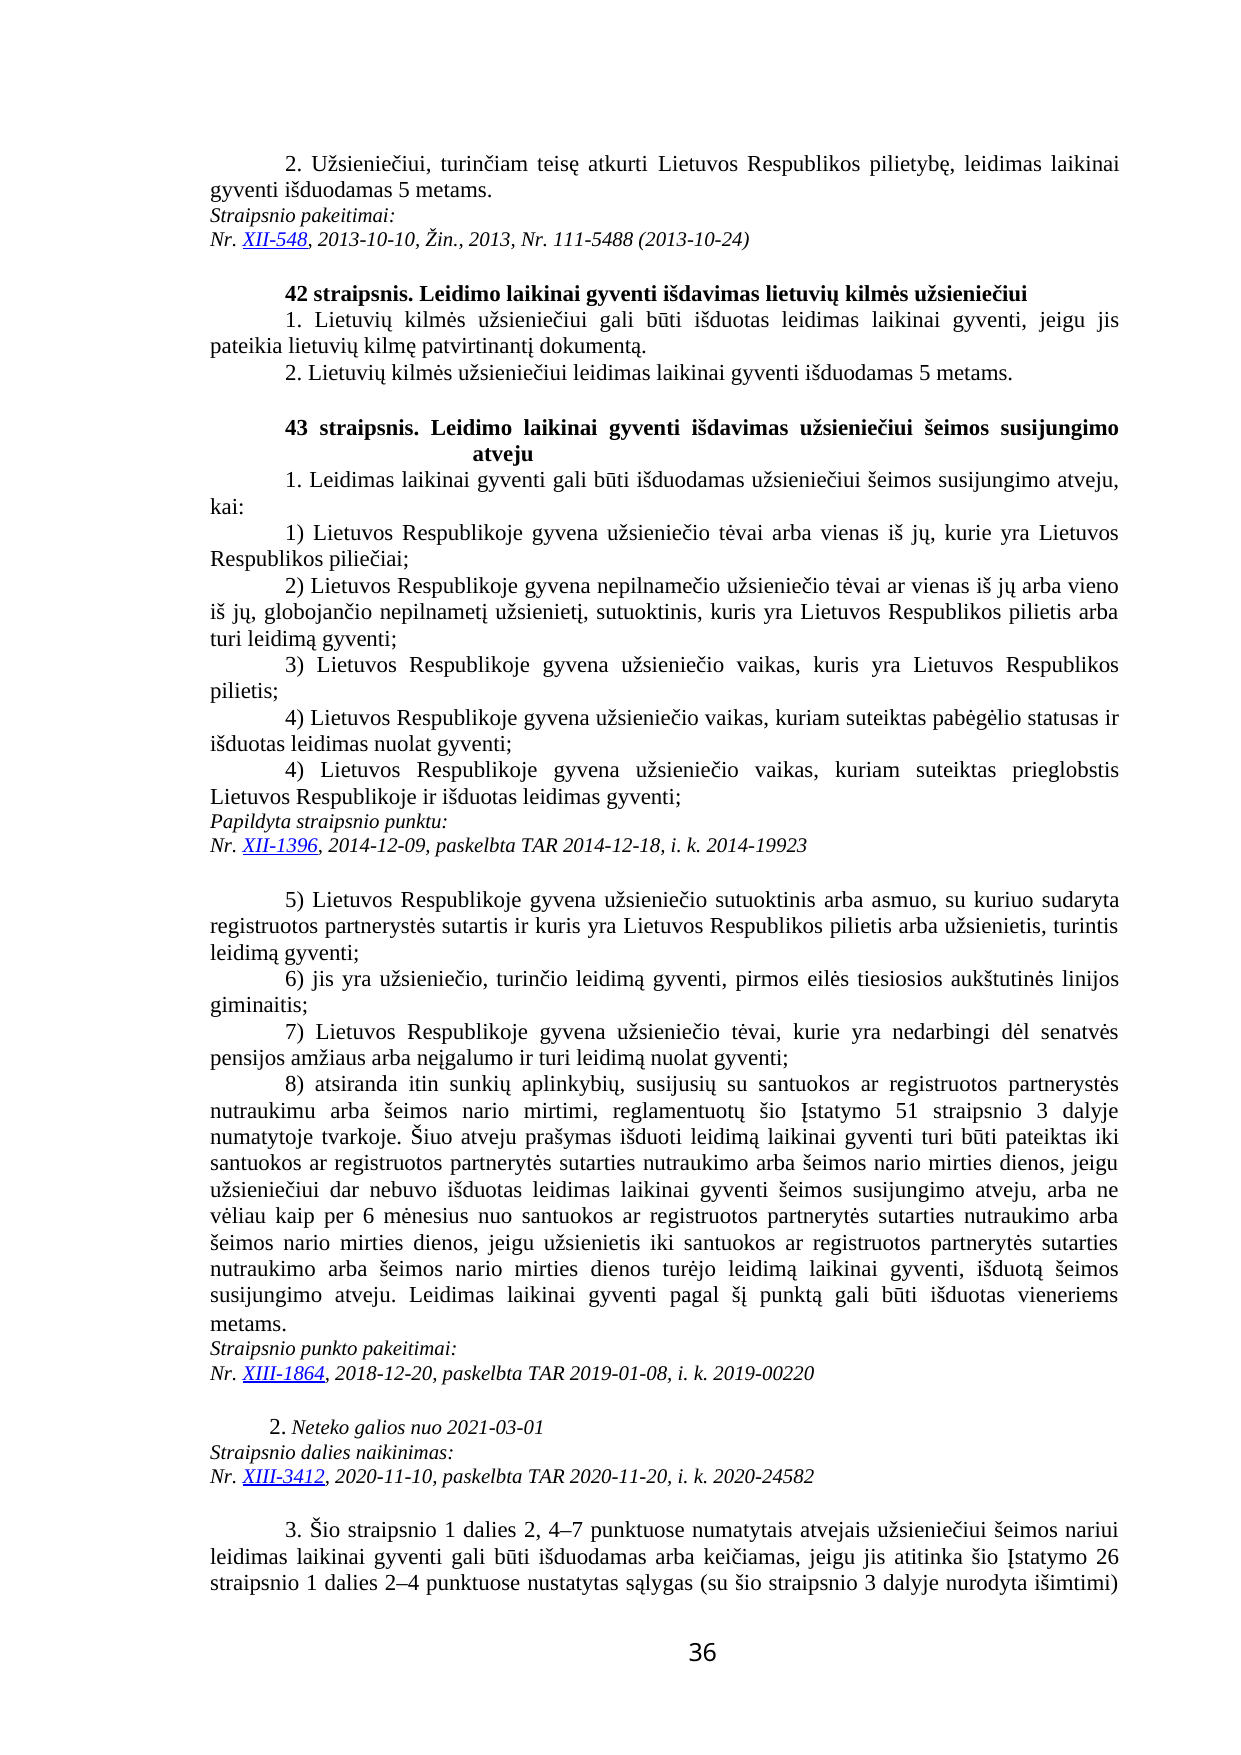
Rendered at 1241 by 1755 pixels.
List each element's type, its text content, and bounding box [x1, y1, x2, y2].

text 5) Lietuvos Respublikoje gyvena užsieniečio sutuoktinis arba asmuo, su kuriuo sudaryta registruotos partnerystės sutartis ir kuris yra Lietuvos Respublikos pilietis arba užsienietis, turintis leidimą gyventi; [210, 886, 1120, 965]
text 4) Lietuvos Respublikoje gyvena užsieniečio vaikas, kuriam suteiktas pabėgėlio statusas ir išduotas leidimas nuolat gyventi; [210, 704, 1120, 756]
text 3) Lietuvos Respublikoje gyvena užsieniečio vaikas, kuris yra Lietuvos Respublikos pilietis; [210, 651, 1120, 704]
text 42 straipsnis. Leidimo laikinai gyventi išdavimas lietuvių kilmės užsieniečiui [285, 279, 1120, 306]
text Straipsnio dalies naikinimas: [210, 1439, 1120, 1464]
text Nr. XII-1396, 2014-12-09, paskelbta TAR 2014-12-18, i. k. 2014-19923 [210, 833, 1120, 857]
text 2) Lietuvos Respublikoje gyvena nepilnamečio užsieniečio tėvai ar vienas iš jų arba vieno iš jų, globojančio nepilnametį užsienietį, sutuoktinis, kuris yra Lietuvos Respublikos pilietis arba turi leidimą gyventi; [210, 572, 1120, 651]
text 3. Šio straipsnio 1 dalies 2, 4–7 punktuose numatytais atvejais užsieniečiui šeimos nariui leidimas laikinai gyventi gali būti išduodamas arba keičiamas, jeigu jis atitinka šio Įstatymo 26 straipsnio 1 dalies 2–4 punktuose nustatytas sąlygas (su šio straipsnio 3 dalyje nurodyta išimtimi) [210, 1516, 1120, 1596]
text 2. Užsieniečiui, turinčiam teisę atkurti Lietuvos Respublikos pilietybę, leidimas laikinai gyventi išduodamas 5 metams. [210, 150, 1120, 203]
text Straipsnio punkto pakeitimai: [210, 1336, 1120, 1360]
text Nr. XII-548, 2013-10-10, Žin., 2013, Nr. 111-5488 (2013-10-24) [210, 227, 1120, 251]
text 6) jis yra užsieniečio, turinčio leidimą gyventi, pirmos eilės tiesiosios aukštutinės linijos giminaitis; [210, 965, 1120, 1018]
text 4) Lietuvos Respublikoje gyvena užsieniečio vaikas, kuriam suteiktas prieglobstis Lietuvos Respublikoje ir išduotas leidimas gyventi; [210, 756, 1120, 809]
text 2. Lietuvių kilmės užsieniečiui leidimas laikinai gyventi išduodamas 5 metams. [210, 359, 1120, 385]
text 1. Leidimas laikinai gyventi gali būti išduodamas užsieniečiui šeimos susijungimo atveju, kai: [210, 466, 1120, 519]
text 7) Lietuvos Respublikoje gyvena užsieniečio tėvai, kurie yra nedarbingi dėl senatvės pensijos amžiaus arba neįgalumo ir turi leidimą nuolat gyventi; [210, 1018, 1120, 1070]
text 8) atsiranda itin sunkių aplinkybių, susijusių su santuokos ar registruotos partnerystės nutraukimu arba šeimos nario mirtimi, reglamentuotų šio Įstatymo 51 straipsnio 3 dalyje numatytoje tvarkoje. Šiuo atveju prašymas išduoti leidimą laikinai gyventi turi būti pateiktas iki santuokos ar registruotos partnerytės sutarties nutraukimo arba šeimos nario mirties dienos, jeigu užsieniečiui dar nebuvo išduotas leidimas laikinai gyventi šeimos susijungimo atveju, arba ne vėliau kaip per 6 mėnesius nuo santuokos ar registruotos partnerytės sutarties nutraukimo arba šeimos nario mirties dienos, jeigu užsienietis iki santuokos ar registruotos partnerytės sutarties nutraukimo arba šeimos nario mirties dienos turėjo leidimą laikinai gyventi, išduotą šeimos susijungimo atveju. Leidimas laikinai gyventi pagal šį punktą gali būti išduotas vieneriems metams. [210, 1070, 1120, 1336]
text 1. Lietuvių kilmės užsieniečiui gali būti išduotas leidimas laikinai gyventi, jeigu jis pateikia lietuvių kilmę patvirtinantį dokumentą. [210, 306, 1120, 359]
text 43 straipsnis. Leidimo laikinai gyventi išdavimas užsieniečiui šeimos susijungimo atveju [285, 414, 1120, 466]
text 1) Lietuvos Respublikoje gyvena užsieniečio tėvai arba vienas iš jų, kurie yra Lietuvos Respublikos piliečiai; [210, 519, 1120, 572]
text Nr. XIII-3412, 2020-11-10, paskelbta TAR 2020-11-20, i. k. 2020-24582 [210, 1464, 1120, 1488]
text Nr. XIII-1864, 2018-12-20, paskelbta TAR 2019-01-08, i. k. 2019-00220 [210, 1360, 1120, 1384]
text Straipsnio pakeitimai: [210, 203, 1120, 227]
text Papildyta straipsnio punktu: [210, 809, 1120, 833]
text 2. Neteko galios nuo 2021-03-01 [210, 1413, 1120, 1439]
